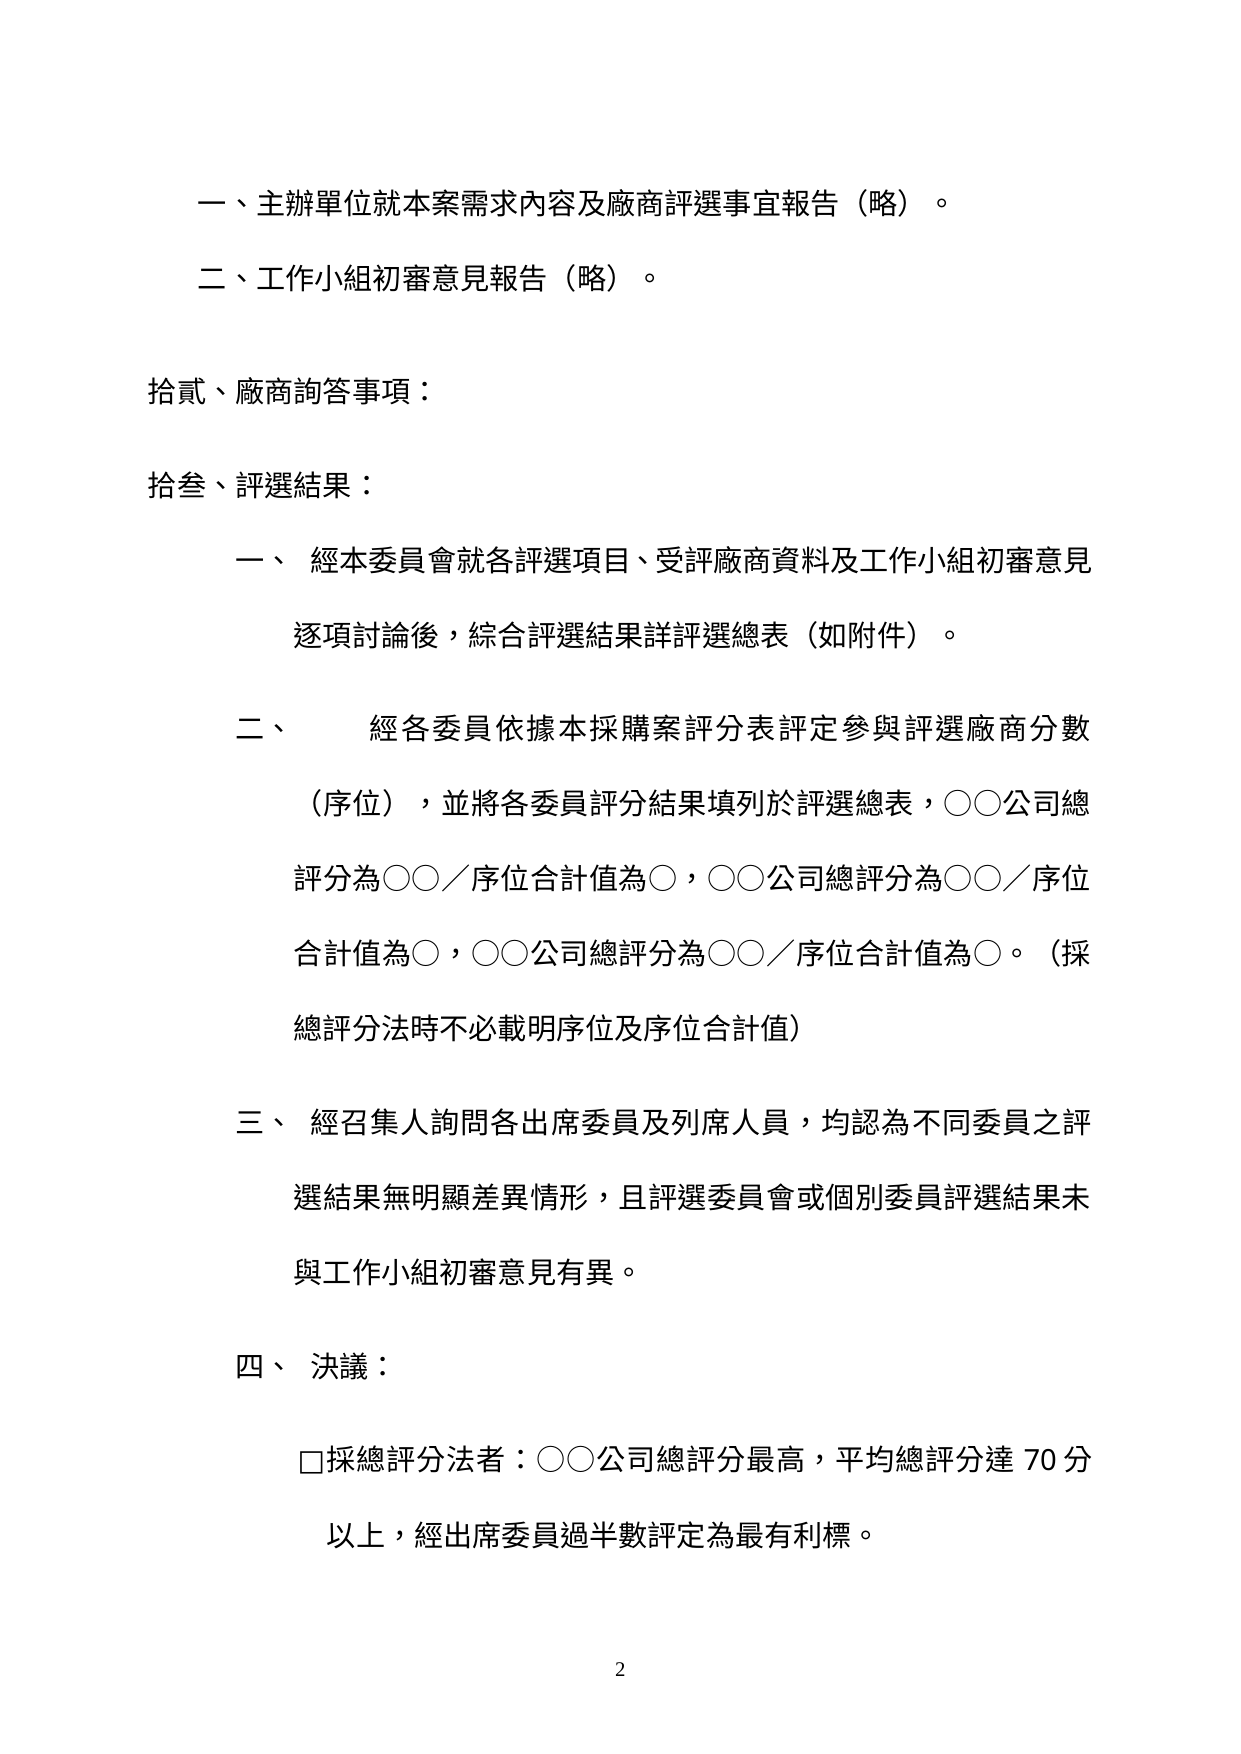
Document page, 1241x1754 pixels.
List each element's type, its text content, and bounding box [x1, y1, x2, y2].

text □採總評分法者：○○公司總評分最高，平均總評分達70分以上，經出席委員過半數評定為最有利標。 [297, 1421, 1092, 1571]
text 一、主辦單位就本案需求內容及廠商評選事宜報告（略）。 [198, 164, 1092, 239]
text 拾叁、評選結果： [148, 446, 1092, 521]
text 拾貳、廠商詢答事項： [148, 352, 1092, 427]
text 二、工作小組初審意見報告（略）。 [198, 239, 1092, 314]
list 經各委員依據本採購案評分表評定參與評選廠商分數（序位），並將各委員評分結果填列於評選總表，○○公司總評分為○○／序位合計值為○，○○公司總評分為○○／序位合計值為○，○○公司總評分為○○／序位合計值為○。（採總評分法時不必載明序位及序位合計值） [235, 689, 1092, 1064]
list 決議： [235, 1327, 1092, 1402]
list 經本委員會就各評選項目、受評廠商資料及工作小組初審意見逐項討論後，綜合評選結果詳評選總表（如附件）。 [235, 521, 1092, 671]
list 經召集人詢問各出席委員及列席人員，均認為不同委員之評選結果無明顯差異情形，且評選委員會或個別委員評選結果未與工作小組初審意見有異。 [235, 1083, 1092, 1308]
